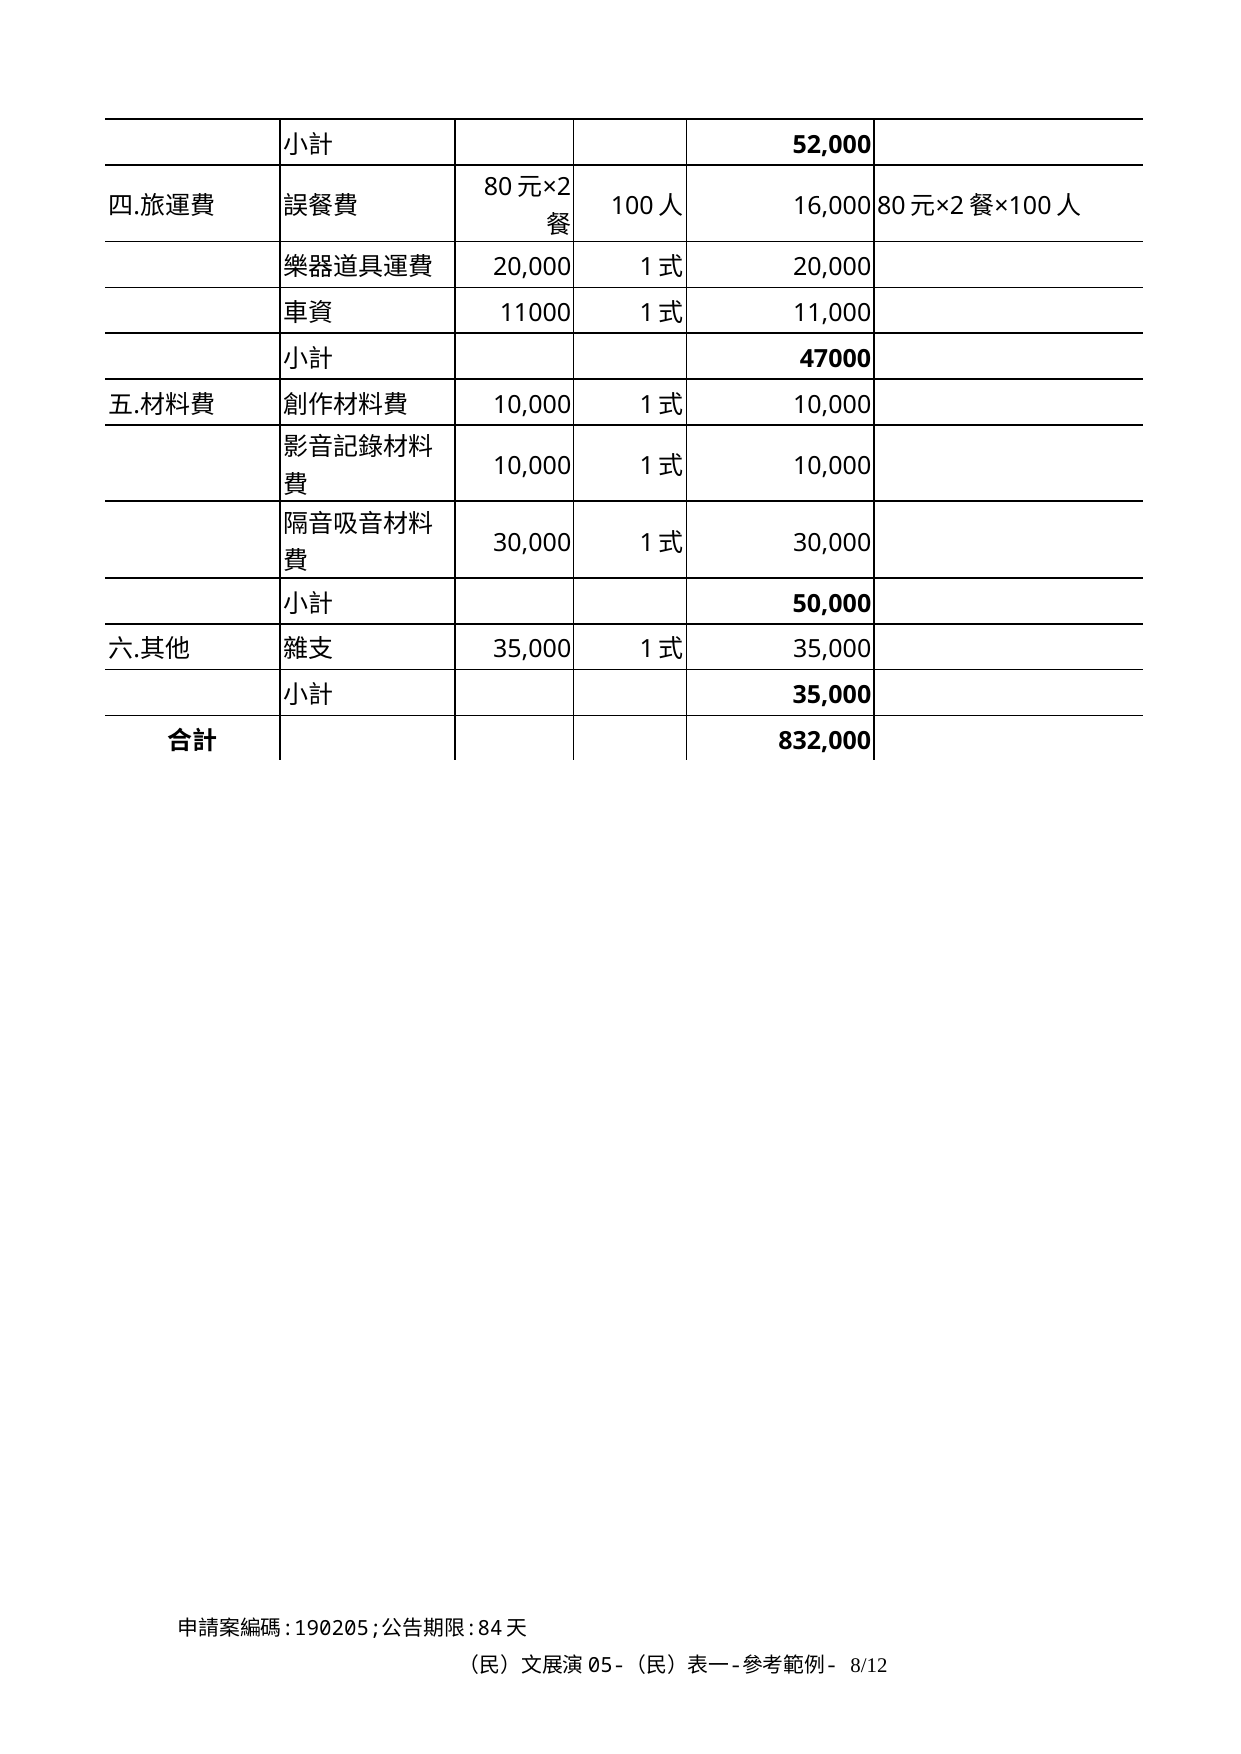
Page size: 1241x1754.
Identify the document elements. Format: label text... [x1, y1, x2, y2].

table_cell [875, 426, 1143, 500]
table_cell 創作材料費 [281, 380, 454, 424]
table_cell [281, 716, 454, 760]
table_cell [456, 716, 573, 760]
table_cell 35,000 [456, 625, 573, 669]
table_cell 四.旅運費 [105, 166, 279, 241]
table_cell [574, 120, 686, 164]
table_cell 小計 [281, 579, 454, 623]
table_cell 10,000 [456, 380, 573, 424]
table_cell [456, 334, 573, 378]
table_cell 10,000 [687, 380, 873, 424]
table_cell 合計 [105, 716, 279, 760]
table_cell [574, 716, 686, 760]
table_cell [875, 334, 1143, 378]
table_cell 影音記錄材料費 [281, 426, 454, 500]
table_cell 20,000 [456, 242, 573, 286]
table_cell [574, 334, 686, 378]
table_cell 1式 [574, 426, 686, 500]
table_cell [574, 579, 686, 623]
table_cell 1式 [574, 502, 686, 577]
table_cell 1式 [574, 380, 686, 424]
table_cell 雜支 [281, 625, 454, 669]
table_cell 小計 [281, 334, 454, 378]
table_cell 52,000 [687, 120, 873, 164]
table_cell [875, 502, 1143, 577]
table_cell 樂器道具運費 [281, 242, 454, 286]
table_cell [875, 716, 1143, 760]
table_cell [105, 334, 279, 378]
table_cell [456, 579, 573, 623]
table_cell [875, 242, 1143, 286]
table_cell 小計 [281, 120, 454, 164]
table_cell 1式 [574, 288, 686, 332]
table_cell 10,000 [687, 426, 873, 500]
table_cell [105, 579, 279, 623]
table_cell 五.材料費 [105, 380, 279, 424]
table_cell [875, 380, 1143, 424]
table_cell [875, 625, 1143, 669]
table_cell 20,000 [687, 242, 873, 286]
table_cell 1式 [574, 625, 686, 669]
table_cell [456, 120, 573, 164]
table_cell 30,000 [687, 502, 873, 577]
table_cell 832,000 [687, 716, 873, 760]
table_cell 30,000 [456, 502, 573, 577]
table_cell 35,000 [687, 670, 873, 714]
table_cell 車資 [281, 288, 454, 332]
table_cell 35,000 [687, 625, 873, 669]
table_cell [105, 670, 279, 714]
table_cell [875, 120, 1143, 164]
table_cell [574, 670, 686, 714]
table_cell [875, 579, 1143, 623]
table_cell [105, 242, 279, 286]
table_cell 誤餐費 [281, 166, 454, 241]
table_cell [105, 288, 279, 332]
table_cell 1式 [574, 242, 686, 286]
table_cell 80元×2餐×100人 [875, 166, 1143, 241]
table_cell 16,000 [687, 166, 873, 241]
table_cell [875, 670, 1143, 714]
table_cell 100人 [574, 166, 686, 241]
table_cell 80元×2餐 [456, 166, 573, 241]
table_cell 小計 [281, 670, 454, 714]
table_cell 11000 [456, 288, 573, 332]
table_cell [105, 502, 279, 577]
table_cell 50,000 [687, 579, 873, 623]
table_cell 10,000 [456, 426, 573, 500]
table_cell [875, 288, 1143, 332]
table_cell [105, 120, 279, 164]
table_cell 隔音吸音材料費 [281, 502, 454, 577]
table_cell 六.其他 [105, 625, 279, 669]
table_cell 47000 [687, 334, 873, 378]
table_cell 11,000 [687, 288, 873, 332]
table_cell [105, 426, 279, 500]
table_cell [456, 670, 573, 714]
